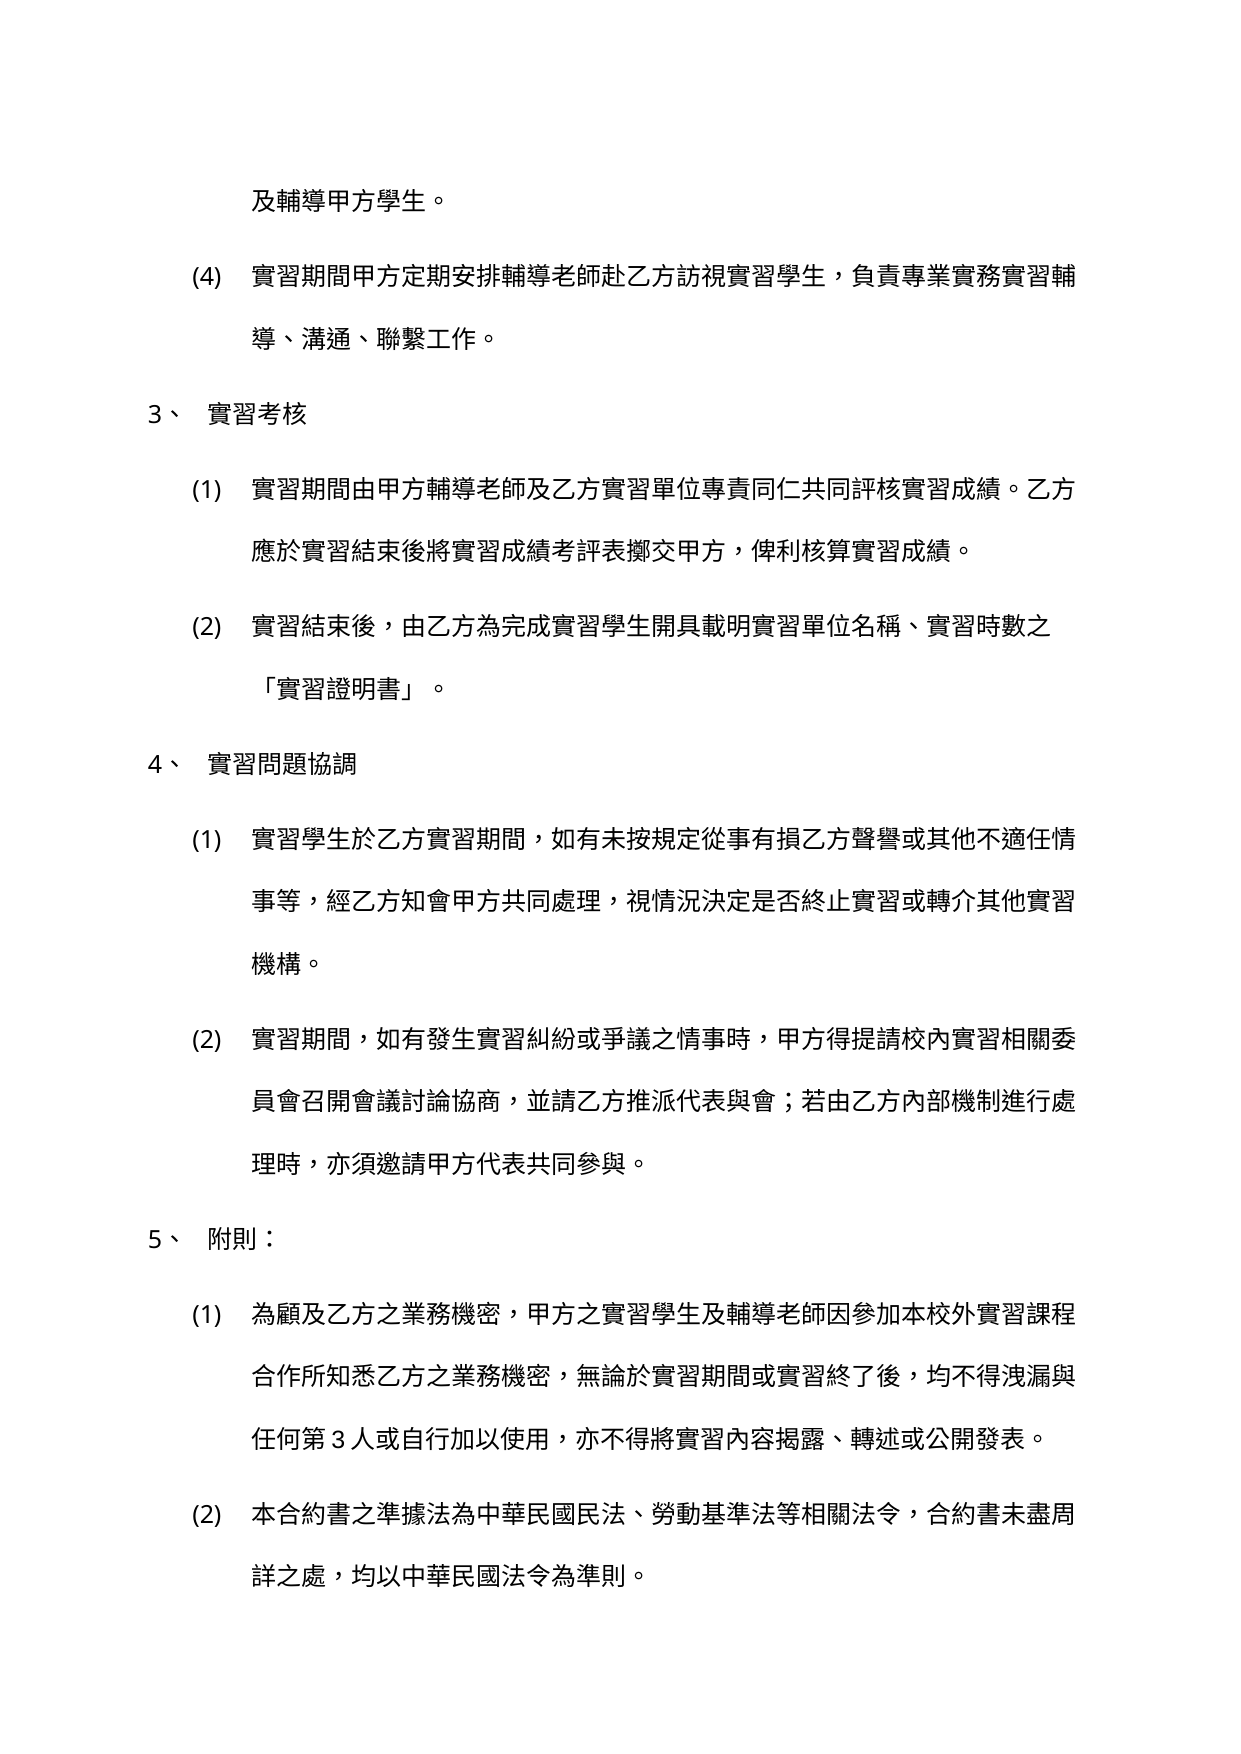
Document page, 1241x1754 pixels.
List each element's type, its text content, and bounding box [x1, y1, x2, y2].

list 實習期間，如有發生實習糾紛或爭議之情事時，甲方得提請校內實習相關委員會召開會議討論協商，並請乙方推派代表與會；若由乙方內部機制進行處理時，亦須邀請甲方代表共同參與。 [192, 996, 1092, 1183]
list 本合約書之準據法為中華民國民法、勞動基準法等相關法令，合約書未盡周詳之處，均以中華民國法令為準則。 [192, 1471, 1092, 1596]
list 實習考核 [148, 371, 1092, 433]
list 實習期間甲方定期安排輔導老師赴乙方訪視實習學生，負責專業實務實習輔導、溝通、聯繫工作。 [192, 233, 1092, 358]
list 實習結束後，由乙方為完成實習學生開具載明實習單位名稱、實習時數之「實習證明書」。 [192, 583, 1092, 708]
list 為顧及乙方之業務機密，甲方之實習學生及輔導老師因參加本校外實習課程合作所知悉乙方之業務機密，無論於實習期間或實習終了後，均不得洩漏與任何第3人或自行加以使用，亦不得將實習內容揭露、轉述或公開發表。 [192, 1271, 1092, 1458]
list 實習學生於乙方實習期間，如有未按規定從事有損乙方聲譽或其他不適任情事等，經乙方知會甲方共同處理，視情況決定是否終止實習或轉介其他實習機構。 [192, 796, 1092, 983]
list 及輔導甲方學生。 [192, 158, 1092, 221]
list 實習期間由甲方輔導老師及乙方實習單位專責同仁共同評核實習成績。乙方應於實習結束後將實習成績考評表擲交甲方，俾利核算實習成績。 [192, 446, 1092, 571]
list 附則： [148, 1196, 1092, 1258]
list 實習問題協調 [148, 721, 1092, 783]
